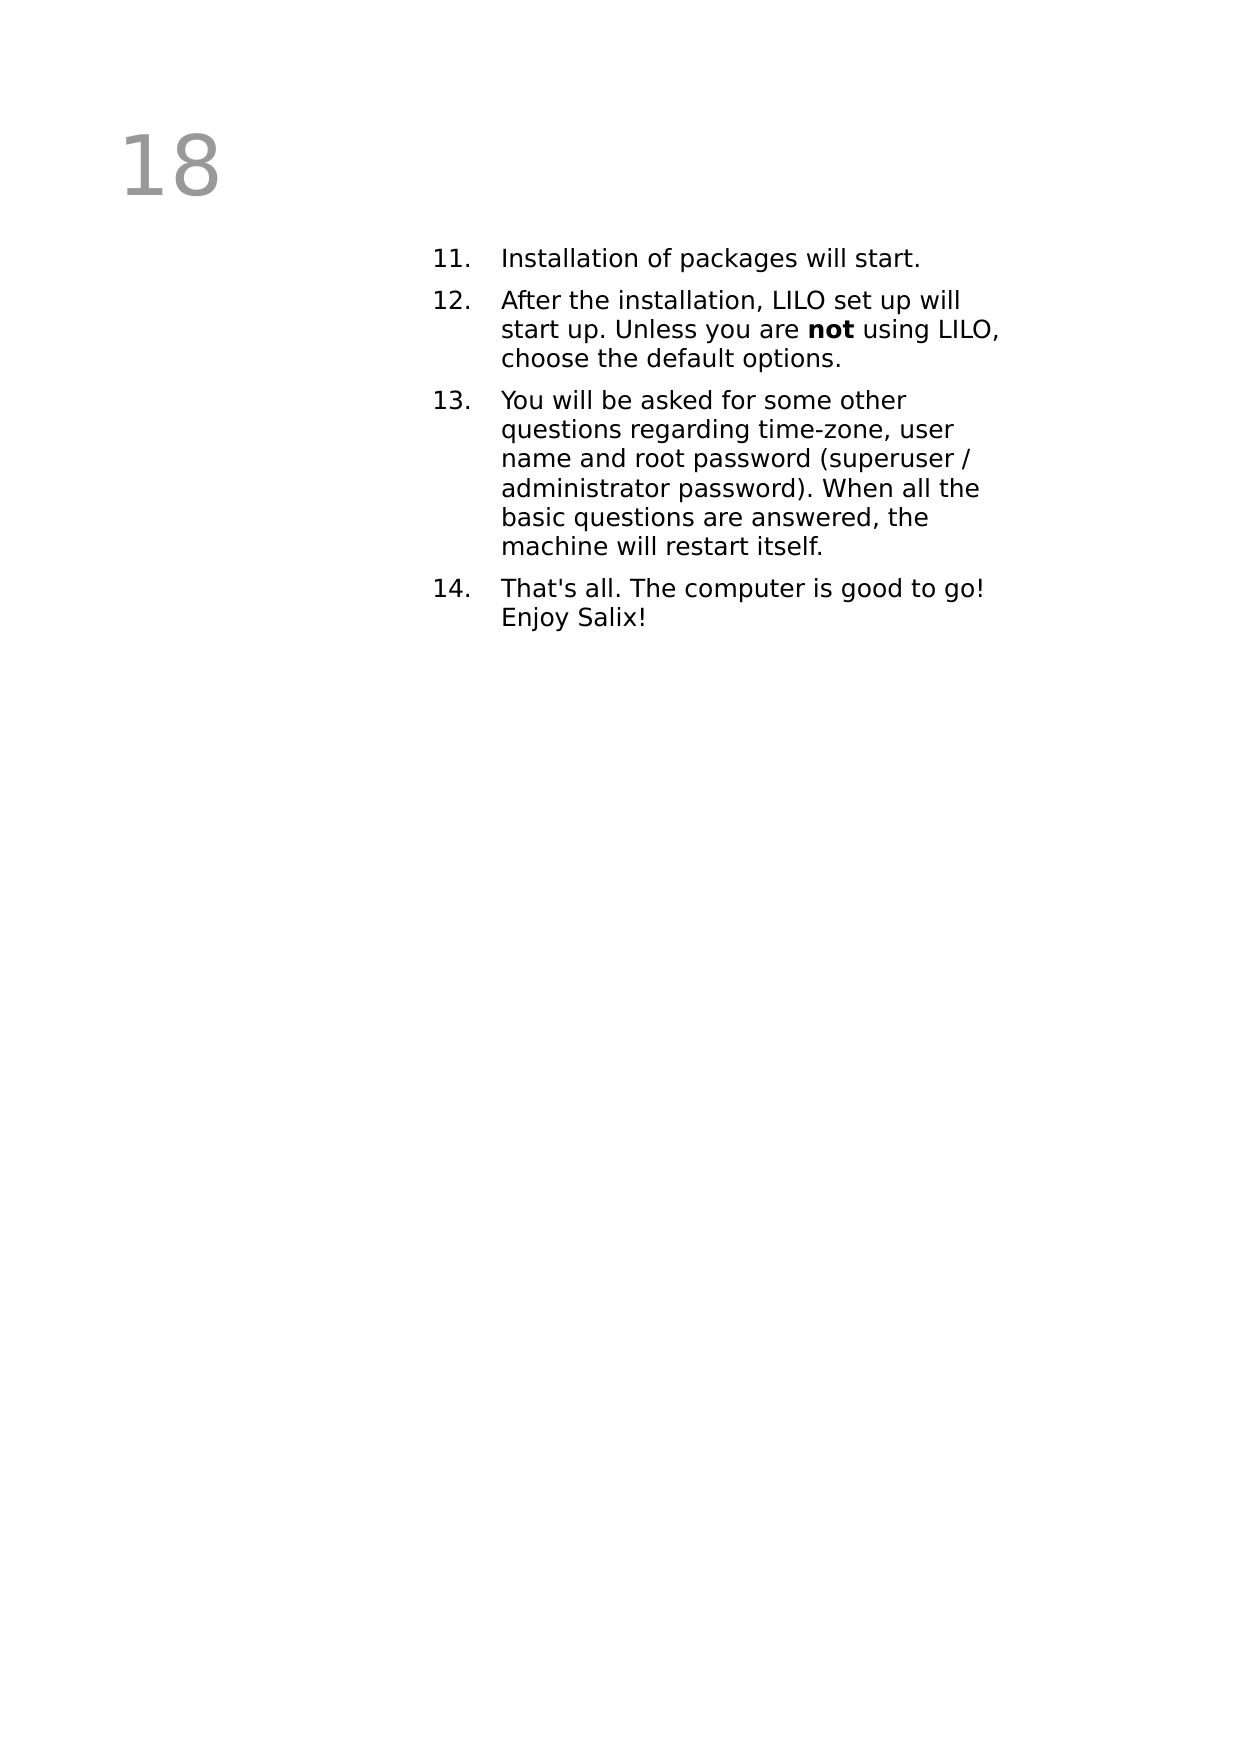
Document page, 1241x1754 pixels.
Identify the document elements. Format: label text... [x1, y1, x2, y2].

list After the installation, LILO set up will start up. Unless you are not using LILO, choose the default options. [432, 286, 1016, 374]
list You will be asked for some other questions regarding time-zone, user name and root password (superuser / administrator password). When all the basic questions are answered, the machine will restart itself. [432, 386, 1016, 561]
list That's all. The computer is good to go! Enjoy Salix! [432, 574, 1016, 632]
list Installation of packages will start. [432, 244, 1016, 274]
